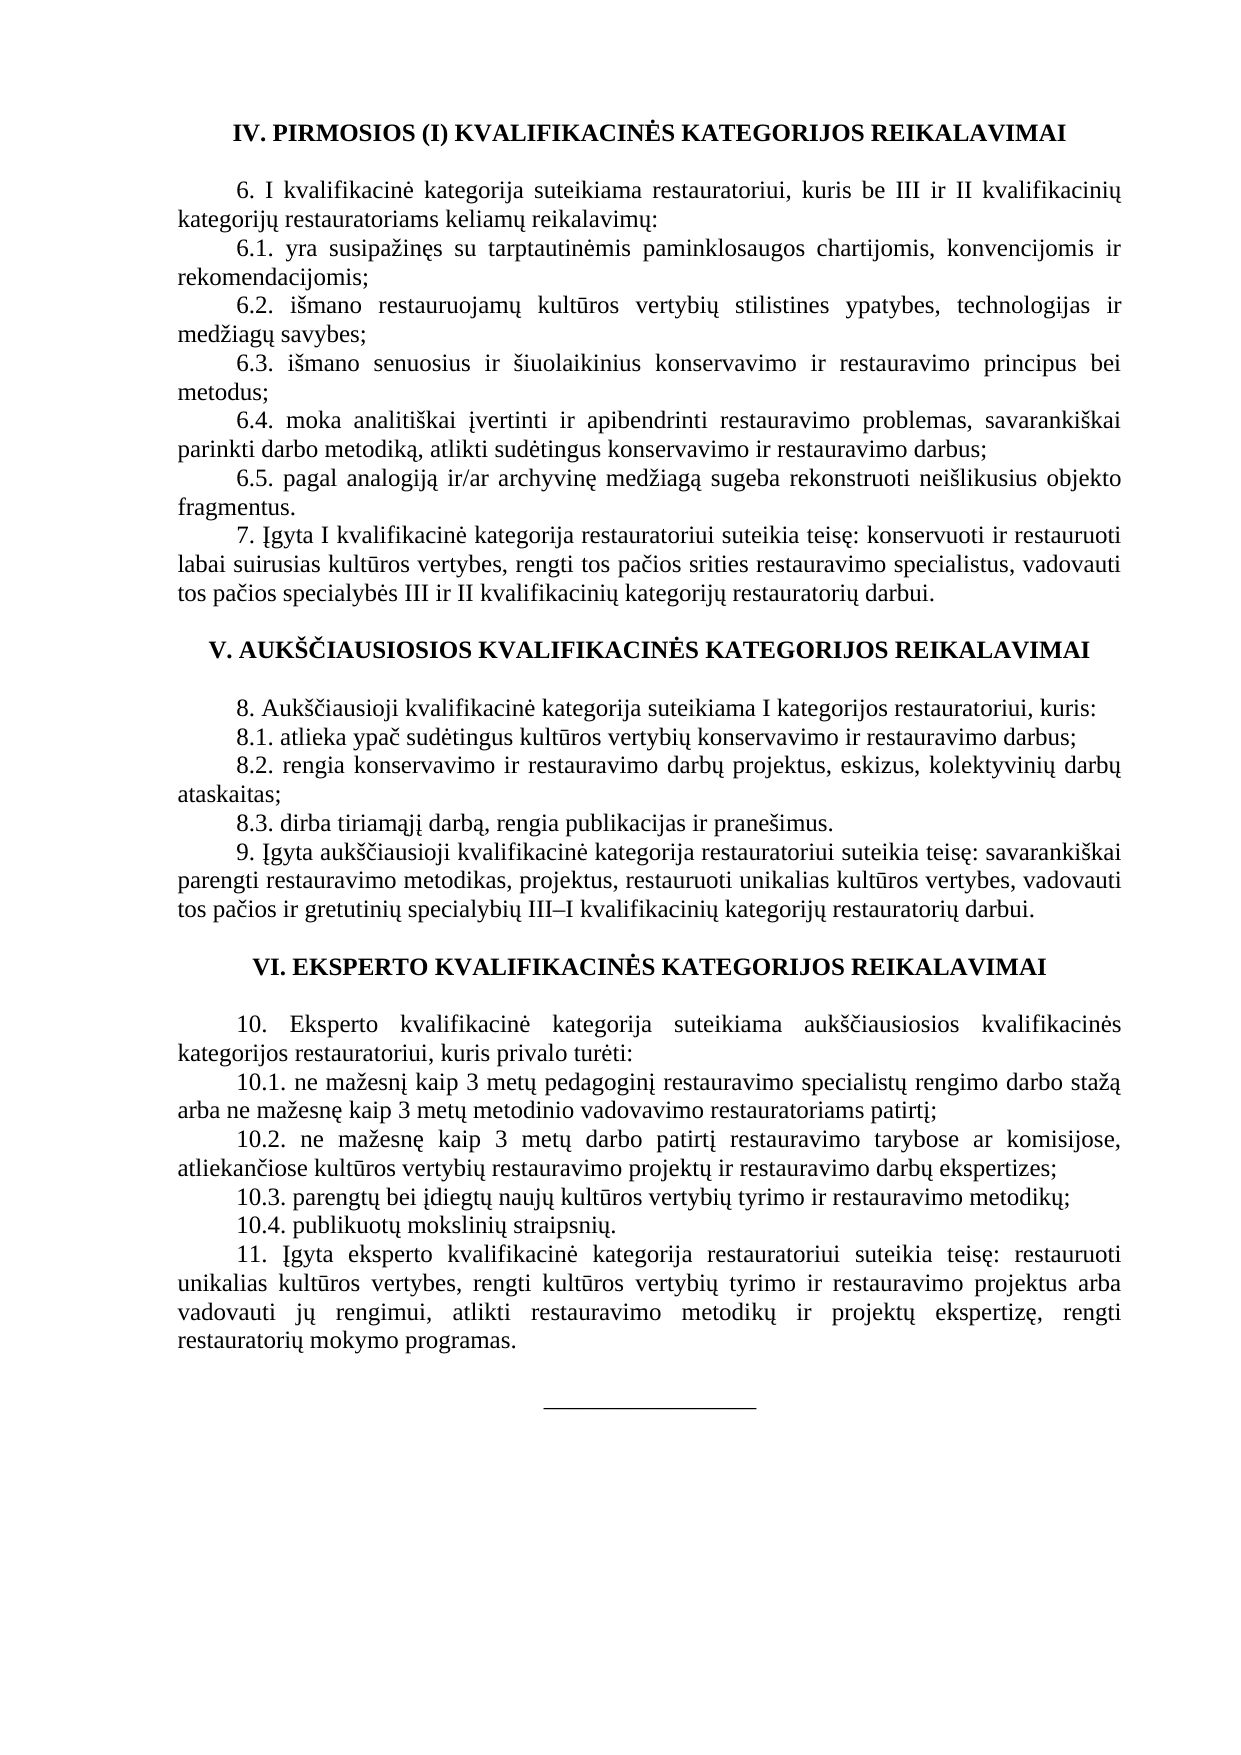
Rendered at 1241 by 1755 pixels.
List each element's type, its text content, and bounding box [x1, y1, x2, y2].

text 8.2. rengia konservavimo ir restauravimo darbų projektus, eskizus, kolektyvinių darbų ataskaitas; [177, 751, 1122, 808]
text 6.5. pagal analogiją ir/ar archyvinę medžiagą sugeba rekonstruoti neišlikusius objekto fragmentus. [177, 463, 1122, 521]
text 10.4. publikuotų mokslinių straipsnių. [177, 1211, 1122, 1239]
text VI. EKSPERTO KVALIFIKACINĖS KATEGORIJOS REIKALAVIMAI [177, 952, 1122, 981]
text 10.3. parengtų bei įdiegtų naujų kultūros vertybių tyrimo ir restauravimo metodikų; [177, 1182, 1122, 1211]
text 6.2. išmano restauruojamų kultūros vertybių stilistines ypatybes, technologijas ir medžiagų savybes; [177, 291, 1122, 348]
text 7. Įgyta I kvalifikacinė kategorija restauratoriui suteikia teisę: konservuoti ir restauruoti labai suirusias kultūros vertybes, rengti tos pačios srities restauravimo specialistus, vadovauti tos pačios specialybės III ir II kvalifikacinių kategorijų restauratorių darbui. [177, 521, 1122, 607]
text 10. Eksperto kvalifikacinė kategorija suteikiama aukščiausiosios kvalifikacinės kategorijos restauratoriui, kuris privalo turėti: [177, 1009, 1122, 1067]
text 6.3. išmano senuosius ir šiuolaikinius konservavimo ir restauravimo principus bei metodus; [177, 348, 1122, 406]
text 8.1. atlieka ypač sudėtingus kultūros vertybių konservavimo ir restauravimo darbus; [177, 722, 1122, 751]
text 9. Įgyta aukščiausioji kvalifikacinė kategorija restauratoriui suteikia teisę: savarankiškai parengti restauravimo metodikas, projektus, restauruoti unikalias kultūros vertybes, vadovauti tos pačios ir gretutinių specialybių III–I kvalifikacinių kategorijų restauratorių darbui. [177, 837, 1122, 923]
text IV. PIRMOSIOS (I) KVALIFIKACINĖS KATEGORIJOS REIKALAVIMAI [177, 118, 1122, 147]
text 6.1. yra susipažinęs su tarptautinėmis paminklosaugos chartijomis, konvencijomis ir rekomendacijomis; [177, 233, 1122, 291]
text 6.4. moka analitiškai įvertinti ir apibendrinti restauravimo problemas, savarankiškai parinkti darbo metodiką, atlikti sudėtingus konservavimo ir restauravimo darbus; [177, 406, 1122, 463]
text 11. Įgyta eksperto kvalifikacinė kategorija restauratoriui suteikia teisę: restauruoti unikalias kultūros vertybes, rengti kultūros vertybių tyrimo ir restauravimo projektus arba vadovauti jų rengimui, atlikti restauravimo metodikų ir projektų ekspertizę, rengti restauratorių mokymo programas. [177, 1239, 1122, 1354]
text 8. Aukščiausioji kvalifikacinė kategorija suteikiama I kategorijos restauratoriui, kuris: [177, 693, 1122, 722]
text 10.1. ne mažesnį kaip 3 metų pedagoginį restauravimo specialistų rengimo darbo stažą arba ne mažesnę kaip 3 metų metodinio vadovavimo restauratoriams patirtį; [177, 1067, 1122, 1124]
text 10.2. ne mažesnę kaip 3 metų darbo patirtį restauravimo tarybose ar komisijose, atliekančiose kultūros vertybių restauravimo projektų ir restauravimo darbų ekspertizes; [177, 1124, 1122, 1182]
text _________________ [177, 1383, 1122, 1412]
text 8.3. dirba tiriamąjį darbą, rengia publikacijas ir pranešimus. [177, 808, 1122, 837]
text V. AUKŠČIAUSIOSIOS KVALIFIKACINĖS KATEGORIJOS REIKALAVIMAI [177, 636, 1122, 664]
text 6. I kvalifikacinė kategorija suteikiama restauratoriui, kuris be III ir II kvalifikacinių kategorijų restauratoriams keliamų reikalavimų: [177, 176, 1122, 233]
